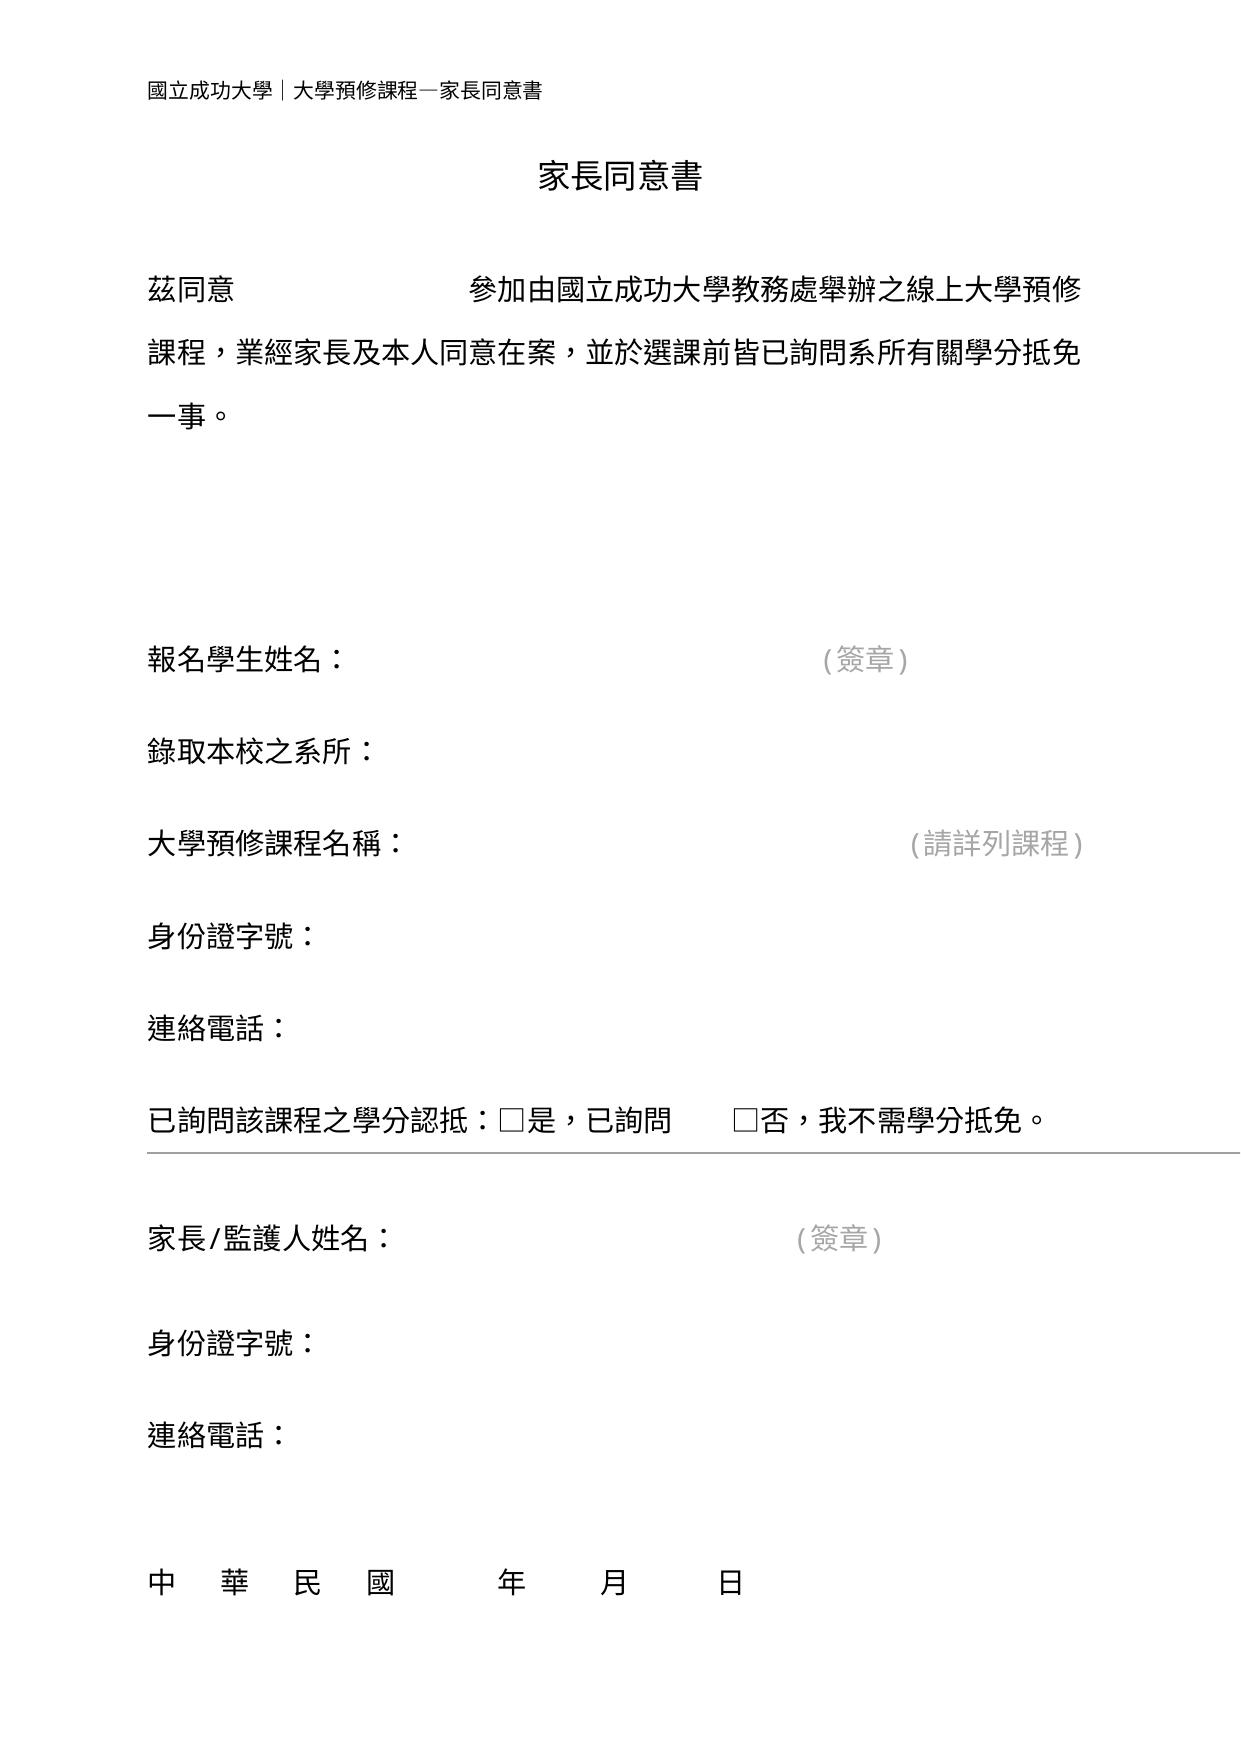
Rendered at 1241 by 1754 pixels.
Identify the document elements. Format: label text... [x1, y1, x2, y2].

text 錄取本校之系所： [148, 728, 1092, 771]
text 連絡電話： [148, 1412, 1092, 1455]
text 身份證字號： [148, 1320, 1092, 1362]
text 茲同意 參加由國立成功大學教務處舉辦之線上大學預修課程，業經家長及本人同意在案，並於選課前皆已詢問系所有關學分抵免一事。 [148, 266, 1092, 436]
text 已詢問該課程之學分認抵：□是，已詢問 □否，我不需學分抵免。 [148, 1098, 1092, 1140]
text 連絡電話： [148, 1005, 1092, 1048]
text 身份證字號： [148, 913, 1092, 955]
text 家長同意書 [148, 150, 1092, 198]
text 家長/監護人姓名： (簽章) [148, 1215, 1092, 1258]
text 報名學生姓名： (簽章) [148, 636, 1092, 678]
text 大學預修課程名稱： (請詳列課程) [148, 821, 1092, 863]
text 中 華 民 國 年 月 日 [148, 1559, 1092, 1601]
